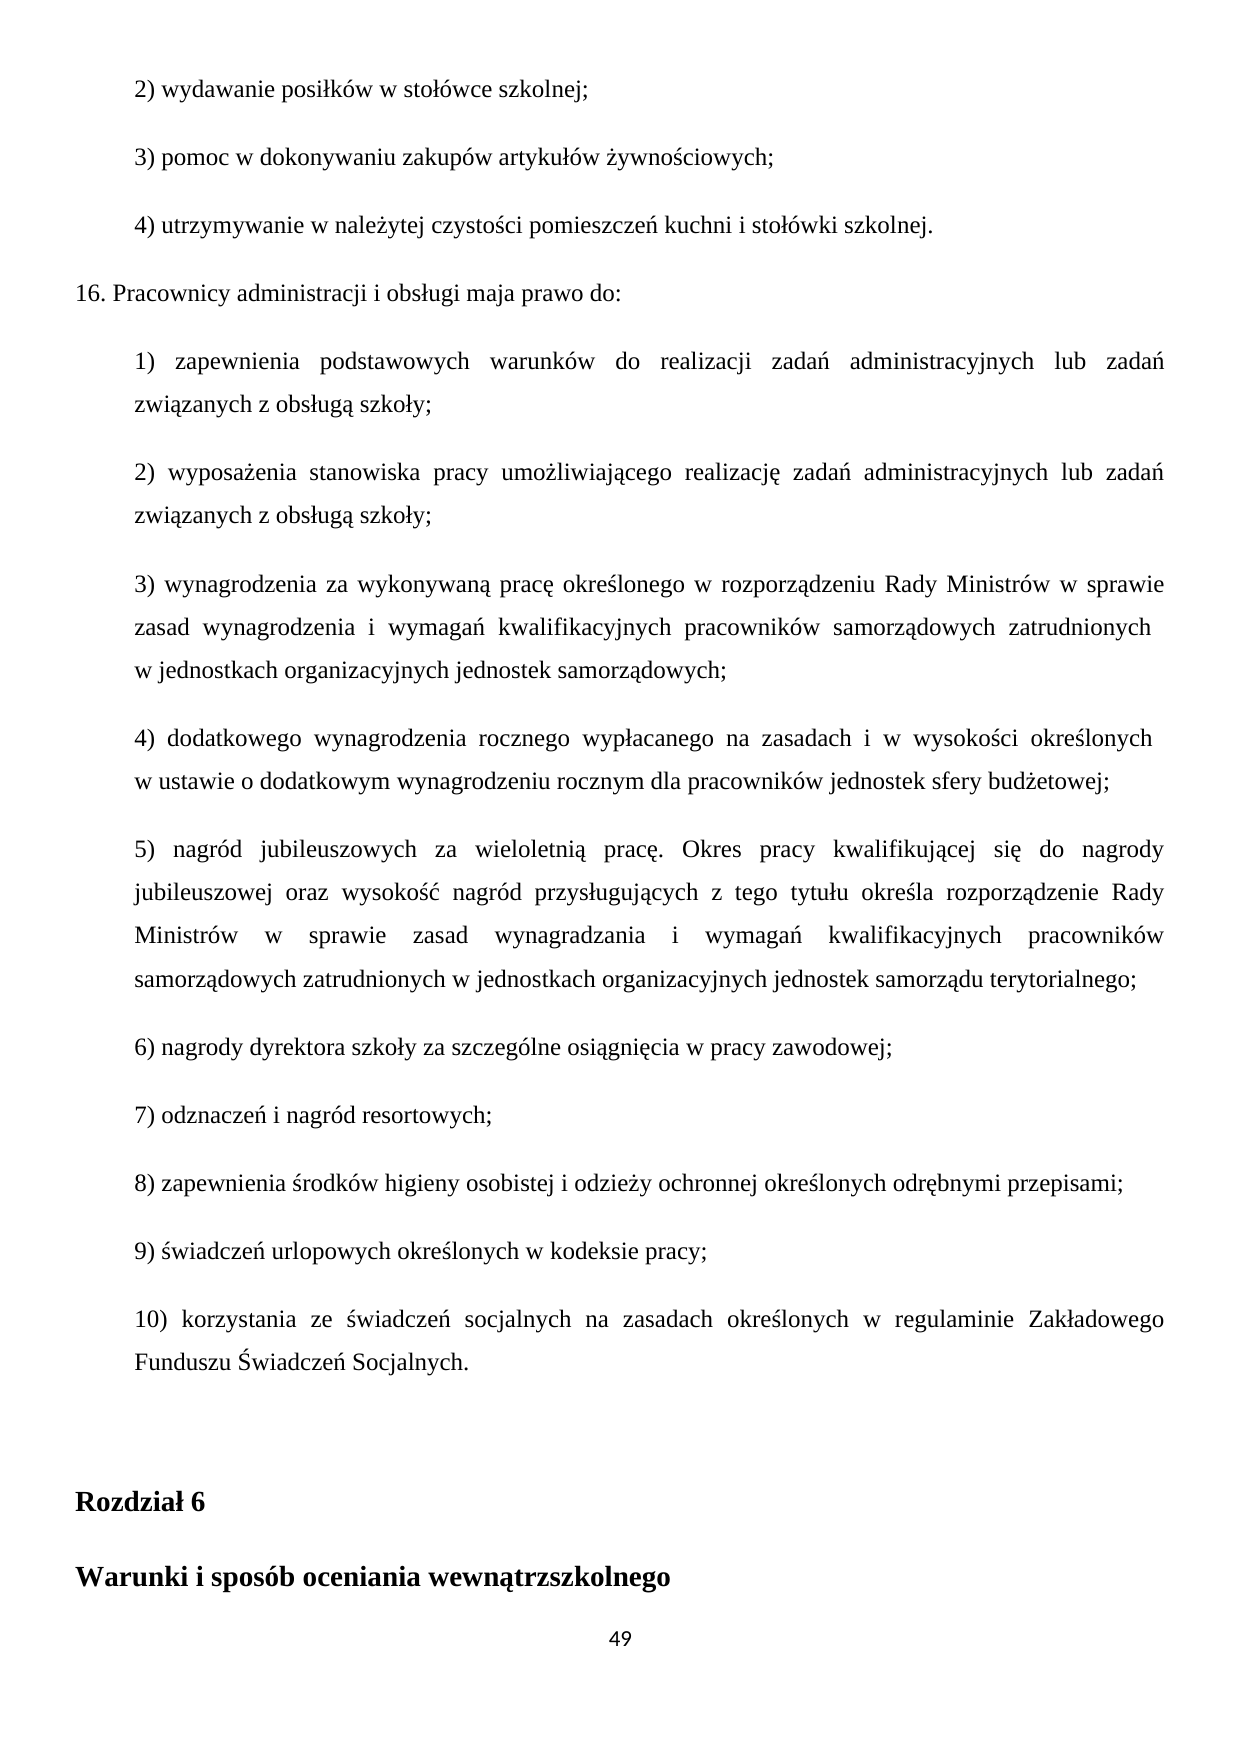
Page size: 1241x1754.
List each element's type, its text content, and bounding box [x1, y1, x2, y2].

text 8) zapewnienia środków higieny osobistej i odzieży ochronnej określonych odrębnymi przepisami; [134, 1168, 1165, 1197]
text Rozdział 6 [75, 1484, 1165, 1517]
text Warunki i sposób oceniania wewnątrzszkolnego [75, 1559, 1165, 1593]
text 1) zapewnienia podstawowych warunków do realizacji zadań administracyjnych lub zadań związanych z obsługą szkoły; [134, 346, 1165, 418]
text 2) wyposażenia stanowiska pracy umożliwiającego realizację zadań administracyjnych lub zadań związanych z obsługą szkoły; [134, 457, 1165, 529]
text 4) dodatkowego wynagrodzenia rocznego wypłacanego na zasadach i w wysokości określonych w ustawie o dodatkowym wynagrodzeniu rocznym dla pracowników jednostek sfery budżetowej; [134, 723, 1165, 795]
text 3) pomoc w dokonywaniu zakupów artykułów żywnościowych; [134, 142, 1165, 171]
text 10) korzystania ze świadczeń socjalnych na zasadach określonych w regulaminie Zakładowego Funduszu Świadczeń Socjalnych. [134, 1304, 1165, 1376]
text 5) nagród jubileuszowych za wieloletnią pracę. Okres pracy kwalifikującej się do nagrody jubileuszowej oraz wysokość nagród przysługujących z tego tytułu określa rozporządzenie Rady Ministrów w sprawie zasad wynagradzania i wymagań kwalifikacyjnych pracowników samorządowych zatrudnionych w jednostkach organizacyjnych jednostek samorządu terytorialnego; [134, 834, 1165, 992]
text 16. Pracownicy administracji i obsługi maja prawo do: [75, 278, 1165, 307]
text 6) nagrody dyrektora szkoły za szczególne osiągnięcia w pracy zawodowej; [134, 1032, 1165, 1061]
text 4) utrzymywanie w należytej czystości pomieszczeń kuchni i stołówki szkolnej. [134, 210, 1165, 239]
text 7) odznaczeń i nagród resortowych; [134, 1100, 1165, 1129]
text 3) wynagrodzenia za wykonywaną pracę określonego w rozporządzeniu Rady Ministrów w sprawie zasad wynagrodzenia i wymagań kwalifikacyjnych pracowników samorządowych zatrudnionych w jednostkach organizacyjnych jednostek samorządowych; [134, 569, 1165, 684]
text 2) wydawanie posiłków w stołówce szkolnej; [134, 74, 1165, 102]
text 9) świadczeń urlopowych określonych w kodeksie pracy; [134, 1236, 1165, 1265]
